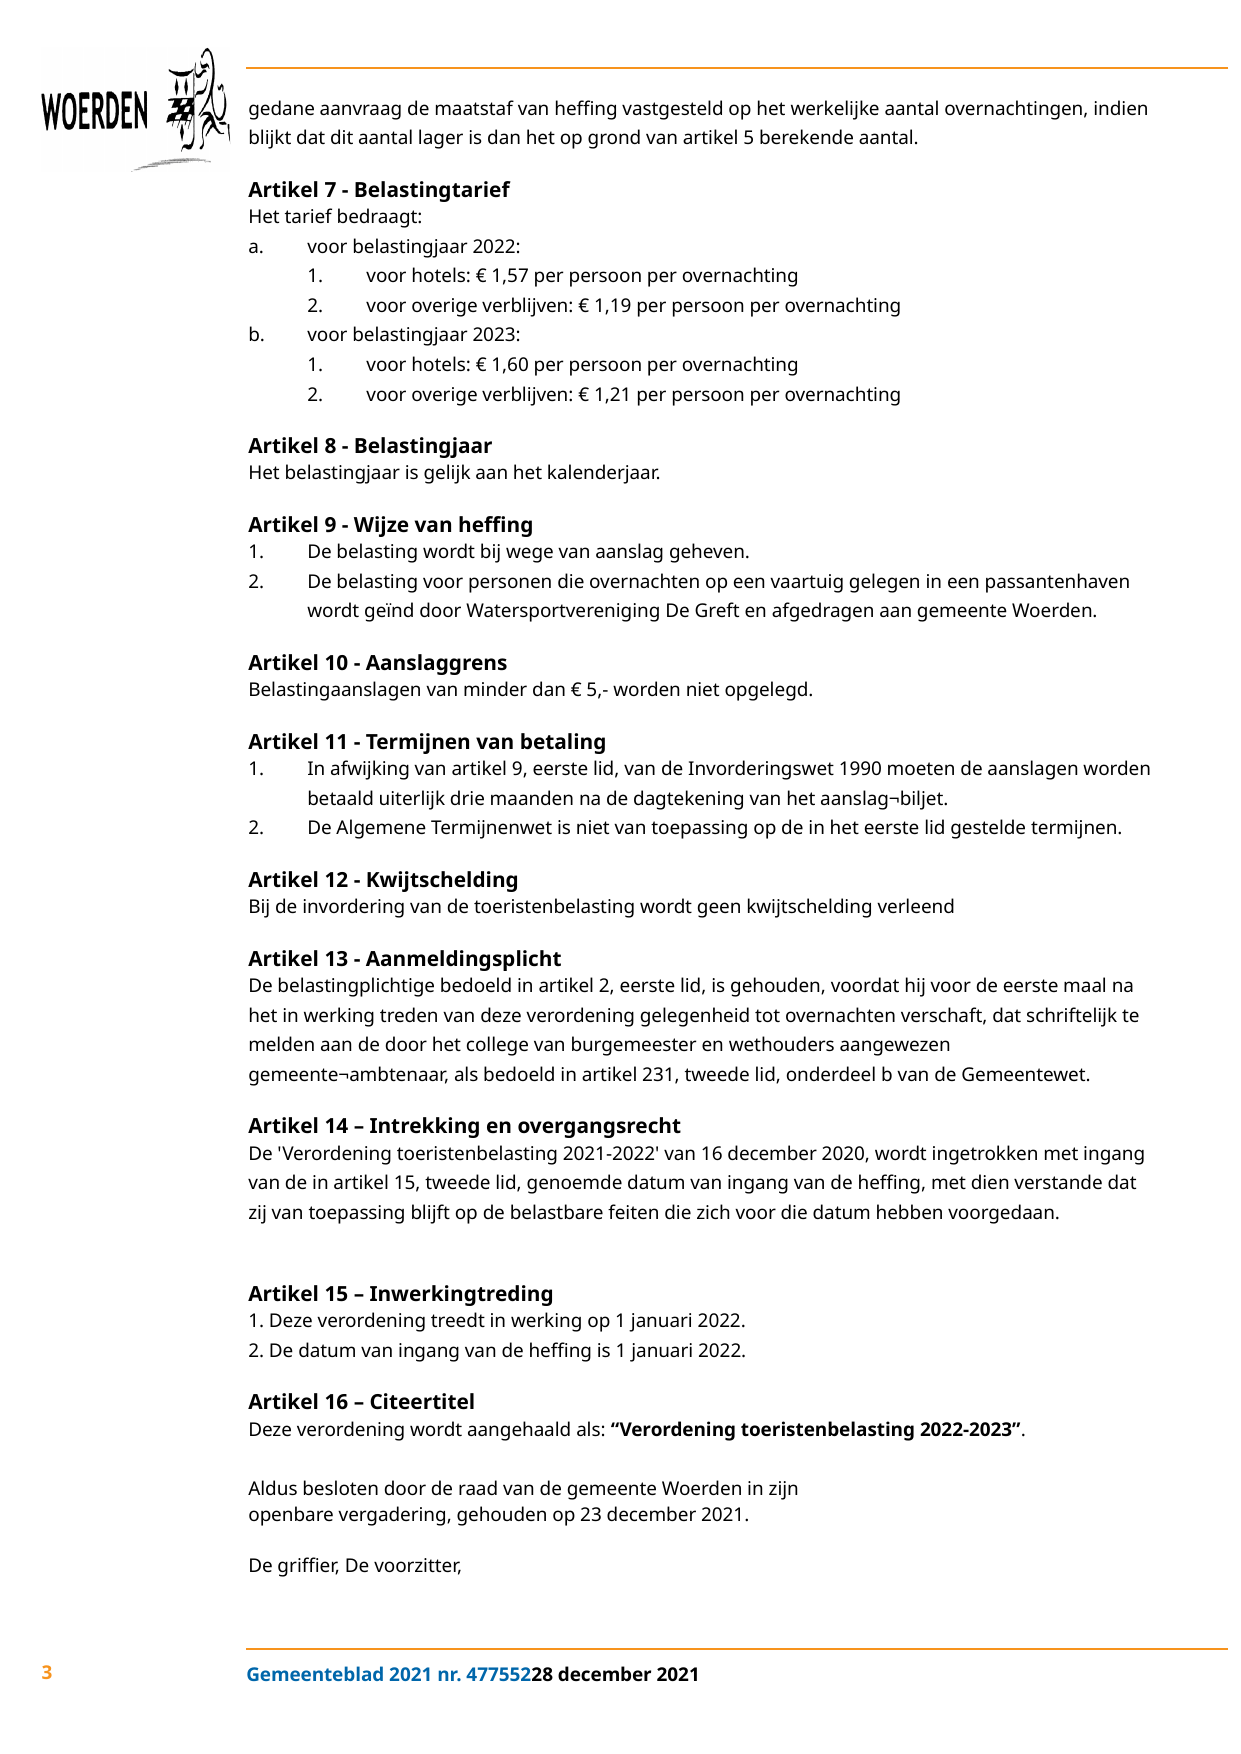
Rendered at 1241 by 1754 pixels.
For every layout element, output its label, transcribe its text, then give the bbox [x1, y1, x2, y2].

text Artikel 10 - Aanslaggrens [248, 648, 1152, 676]
list voor hotels: € 1,57 per persoon per overnachting [307, 262, 1152, 288]
text De griffier, De voorzitter, [248, 1552, 1152, 1578]
list voor overige verblijven: € 1,19 per persoon per overnachting [307, 292, 1152, 318]
text Artikel 7 - Belastingtarief [248, 175, 1152, 203]
text De 'Verordening toeristenbelasting 2021-2022' van 16 december 2020, wordt ingetrokken met ingang van de in artikel 15, tweede lid, genoemde datum van ingang van de heffing, met dien verstande dat zij van toepassing blijft op de belastbare feiten die zich voor die datum hebben voorgedaan. [248, 1140, 1152, 1225]
text Artikel 8 - Belastingjaar [248, 431, 1152, 459]
text Bij de invordering van de toeristenbelasting wordt geen kwijtschelding verleend [248, 893, 1152, 919]
text Artikel 14 – Intrekking en overgangsrecht [248, 1111, 1152, 1140]
list voor overige verblijven: € 1,21 per persoon per overnachting [307, 381, 1152, 406]
text Artikel 12 - Kwijtschelding [248, 865, 1152, 893]
picture [41, 47, 231, 172]
list voor belastingjaar 2023: [248, 322, 1152, 347]
list De belasting wordt bij wege van aanslag geheven. [248, 538, 1152, 564]
list In afwijking van artikel 9, eerste lid, van de Invorderingswet 1990 moeten de aanslagen worden betaald uiterlijk drie maanden na de dagtekening van het aanslag¬biljet. [248, 755, 1152, 811]
list De belasting voor personen die overnachten op een vaartuig gelegen in een passantenhaven wordt geïnd door Watersportvereniging De Greft en afgedragen aan gemeente Woerden. [248, 568, 1152, 623]
text Artikel 9 - Wijze van heffing [248, 510, 1152, 538]
text Belastingaanslagen van minder dan € 5,- worden niet opgelegd. [248, 676, 1152, 702]
list voor hotels: € 1,60 per persoon per overnachting [307, 351, 1152, 377]
text Artikel 13 - Aanmeldingsplicht [248, 944, 1152, 972]
text 1. Deze verordening treedt in werking op 1 januari 2022. [248, 1307, 1152, 1333]
text Artikel 15 – Inwerkingtreding [248, 1279, 1152, 1307]
text Artikel 11 - Termijnen van betaling [248, 727, 1152, 755]
text openbare vergadering, gehouden op 23 december 2021. [248, 1501, 1152, 1526]
text Aldus besloten door de raad van de gemeente Woerden in zijn [248, 1475, 1152, 1501]
text 2. De datum van ingang van de heffing is 1 januari 2022. [248, 1337, 1152, 1363]
list voor belastingjaar 2022: [248, 233, 1152, 258]
text Artikel 16 – Citeertitel [248, 1387, 1152, 1416]
text De belastingplichtige bedoeld in artikel 2, eerste lid, is gehouden, voordat hij voor de eerste maal na het in werking treden van deze verordening gelegenheid tot overnachten verschaft, dat schriftelijk te melden aan de door het college van burgemeester en wethouders aangewezen gemeente¬ambtenaar, als bedoeld in artikel 231, tweede lid, onderdeel b van de Gemeentewet. [248, 972, 1152, 1087]
list De Algemene Termijnenwet is niet van toepassing op de in het eerste lid gestelde termijnen. [248, 814, 1152, 840]
text gedane aanvraag de maatstaf van heffing vastgesteld op het werkelijke aantal overnachtingen, indien blijkt dat dit aantal lager is dan het op grond van artikel 5 berekende aantal. [248, 95, 1152, 150]
text Het belastingjaar is gelijk aan het kalenderjaar. [248, 459, 1152, 485]
text Deze verordening wordt aangehaald als: “Verordening toeristenbelasting 2022-2023”. [248, 1416, 1152, 1442]
text Het tarief bedraagt: [248, 203, 1152, 229]
